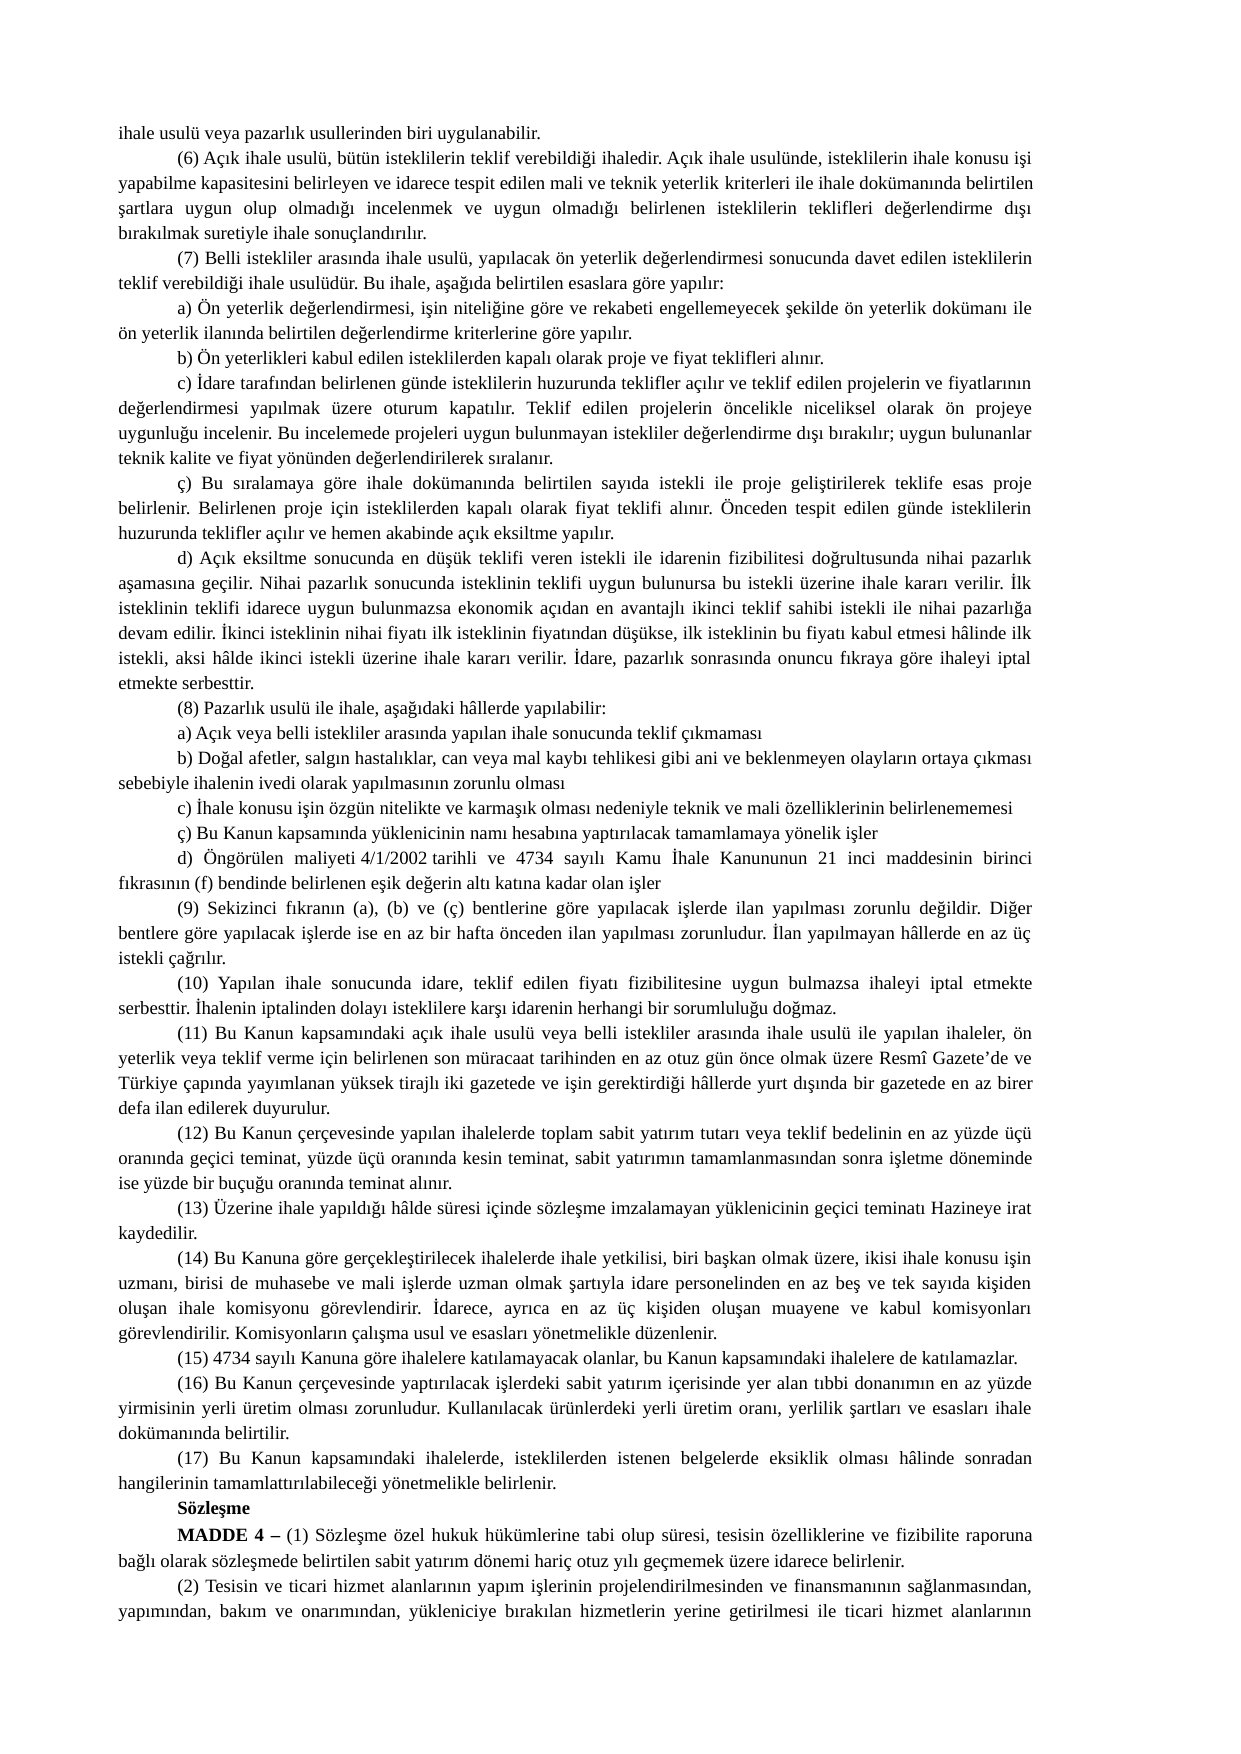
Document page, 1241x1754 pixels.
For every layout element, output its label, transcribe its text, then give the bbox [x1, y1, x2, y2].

table_cell ihale usulü veya pazarlık usullerinden biri uygulanabilir. (6) Açık ihale usulü, bütün isteklilerin teklif verebildiği ihaledir. Açık ihale usulünde, isteklilerin ihale konusu işi yapabilme kapasitesini belirleyen ve idarece tespit edilen mali ve teknik yeterlik kriterleri ile ihale dokümanında belirtilen şartlara uygun olup olmadığı incelenmek ve uygun olmadığı belirlenen isteklilerin teklifleri değerlendirme dışı bırakılmak suretiyle ihale sonuçlandırılır. (7) Belli istekliler arasında ihale usulü, yapılacak ön yeterlik değerlendirmesi sonucunda davet edilen isteklilerin teklif verebildiği ihale usulüdür. Bu ihale, aşağıda belirtilen esaslara göre yapılır: a) Ön yeterlik değerlendirmesi, işin niteliğine göre ve rekabeti engellemeyecek şekilde ön yeterlik dokümanı ile ön yeterlik ilanında belirtilen değerlendirme kriterlerine göre yapılır. b) Ön yeterlikleri kabul edilen isteklilerden kapalı olarak proje ve fiyat teklifleri alınır. c) İdare tarafından belirlenen günde isteklilerin huzurunda teklifler açılır ve teklif edilen projelerin ve fiyatlarının değerlendirmesi yapılmak üzere oturum kapatılır. Teklif edilen projelerin öncelikle niceliksel olarak ön projeye uygunluğu incelenir. Bu incelemede projeleri uygun bulunmayan istekliler değerlendirme dışı bırakılır; uygun bulunanlar teknik kalite ve fiyat yönünden değerlendirilerek sıralanır. ç) Bu sıralamaya göre ihale dokümanında belirtilen sayıda istekli ile proje geliştirilerek teklife esas proje belirlenir. Belirlenen proje için isteklilerden kapalı olarak fiyat teklifi alınır. Önceden tespit edilen günde isteklilerin huzurunda teklifler açılır ve hemen akabinde açık eksiltme yapılır. d) Açık eksiltme sonucunda en düşük teklifi veren istekli ile idarenin fizibilitesi doğrultusunda nihai pazarlık aşamasına geçilir. Nihai pazarlık sonucunda isteklinin teklifi uygun bulunursa bu istekli üzerine ihale kararı verilir. İlk isteklinin teklifi idarece uygun bulunmazsa ekonomik açıdan en avantajlı ikinci teklif sahibi istekli ile nihai pazarlığa devam edilir. İkinci isteklinin nihai fiyatı ilk isteklinin fiyatından düşükse, ilk isteklinin bu fiyatı kabul etmesi hâlinde ilk istekli, aksi hâlde ikinci istekli üzerine ihale kararı verilir. İdare, pazarlık sonrasında onuncu fıkraya göre ihaleyi iptal etmekte serbesttir. (8) Pazarlık usulü ile ihale, aşağıdaki hâllerde yapılabilir: a) Açık veya belli istekliler arasında yapılan ihale sonucunda teklif çıkmaması b) Doğal afetler, salgın hastalıklar, can veya mal kaybı tehlikesi gibi ani ve beklenmeyen olayların ortaya çıkması sebebiyle ihalenin ivedi olarak yapılmasının zorunlu olması c) İhale konusu işin özgün nitelikte ve karmaşık olması nedeniyle teknik ve mali özelliklerinin belirlenememesi ç) Bu Kanun kapsamında yüklenicinin namı hesabına yaptırılacak tamamlamaya yönelik işler d) Öngörülen maliyeti 4/1/2002 tarihli ve 4734 sayılı Kamu İhale Kanununun 21 inci maddesinin birinci fıkrasının (f) bendinde belirlenen eşik değerin altı katına kadar olan işler (9) Sekizinci fıkranın (a), (b) ve (ç) bentlerine göre yapılacak işlerde ilan yapılması zorunlu değildir. Diğer bentlere göre yapılacak işlerde ise en az bir hafta önceden ilan yapılması zorunludur. İlan yapılmayan hâllerde en az üç istekli çağrılır. (10) Yapılan ihale sonucunda idare, teklif edilen fiyatı fizibilitesine uygun bulmazsa ihaleyi iptal etmekte serbesttir. İhalenin iptalinden dolayı isteklilere karşı idarenin herhangi bir sorumluluğu doğmaz. (11) Bu Kanun kapsamındaki açık ihale usulü veya belli istekliler arasında ihale usulü ile yapılan ihaleler, ön yeterlik veya teklif verme için belirlenen son müracaat tarihinden en az otuz gün önce olmak üzere Resmî Gazete’de ve Türkiye çapında yayımlanan yüksek tirajlı iki gazetede ve işin gerektirdiği hâllerde yurt dışında bir gazetede en az birer defa ilan edilerek duyurulur. (12) Bu Kanun çerçevesinde yapılan ihalelerde toplam sabit yatırım tutarı veya teklif bedelinin en az yüzde üçü oranında geçici teminat, yüzde üçü oranında kesin teminat, sabit yatırımın tamamlanmasından sonra işletme döneminde ise yüzde bir buçuğu oranında teminat alınır. (13) Üzerine ihale yapıldığı hâlde süresi içinde sözleşme imzalamayan yüklenicinin geçici teminatı Hazineye irat kaydedilir. (14) Bu Kanuna göre gerçekleştirilecek ihalelerde ihale yetkilisi, biri başkan olmak üzere, ikisi ihale konusu işin uzmanı, birisi de muhasebe ve mali işlerde uzman olmak şartıyla idare personelinden en az beş ve tek sayıda kişiden oluşan ihale komisyonu görevlendirir. İdarece, ayrıca en az üç kişiden oluşan muayene ve kabul komisyonları görevlendirilir. Komisyonların çalışma usul ve esasları yönetmelikle düzenlenir. (15) 4734 sayılı Kanuna göre ihalelere katılamayacak olanlar, bu Kanun kapsamındaki ihalelere de katılamazlar. (16) Bu Kanun çerçevesinde yaptırılacak işlerdeki sabit yatırım içerisinde yer alan tıbbi donanımın en az yüzde yirmisinin yerli üretim olması zorunludur. Kullanılacak ürünlerdeki yerli üretim oranı, yerlilik şartları ve esasları ihale dokümanında belirtilir. (17) Bu Kanun kapsamındaki ihalelerde, isteklilerden istenen belgelerde eksiklik olması hâlinde sonradan hangilerinin tamamlattırılabileceği yönetmelikle belirlenir. Sözleşme MADDE 4 – (1) Sözleşme özel hukuk hükümlerine tabi olup süresi, tesisin özelliklerine ve fizibilite raporuna bağlı olarak sözleşmede belirtilen sabit yatırım dönemi hariç otuz yılı geçmemek üzere idarece belirlenir. (2) Tesisin ve ticari hizmet alanlarının yapım işlerinin projelendirilmesinden ve finansmanının sağlanmasından, yapımından, bakım ve onarımından, yükleniciye bırakılan hizmetlerin yerine getirilmesi ile ticari hizmet alanlarının [118, 118, 1034, 1622]
